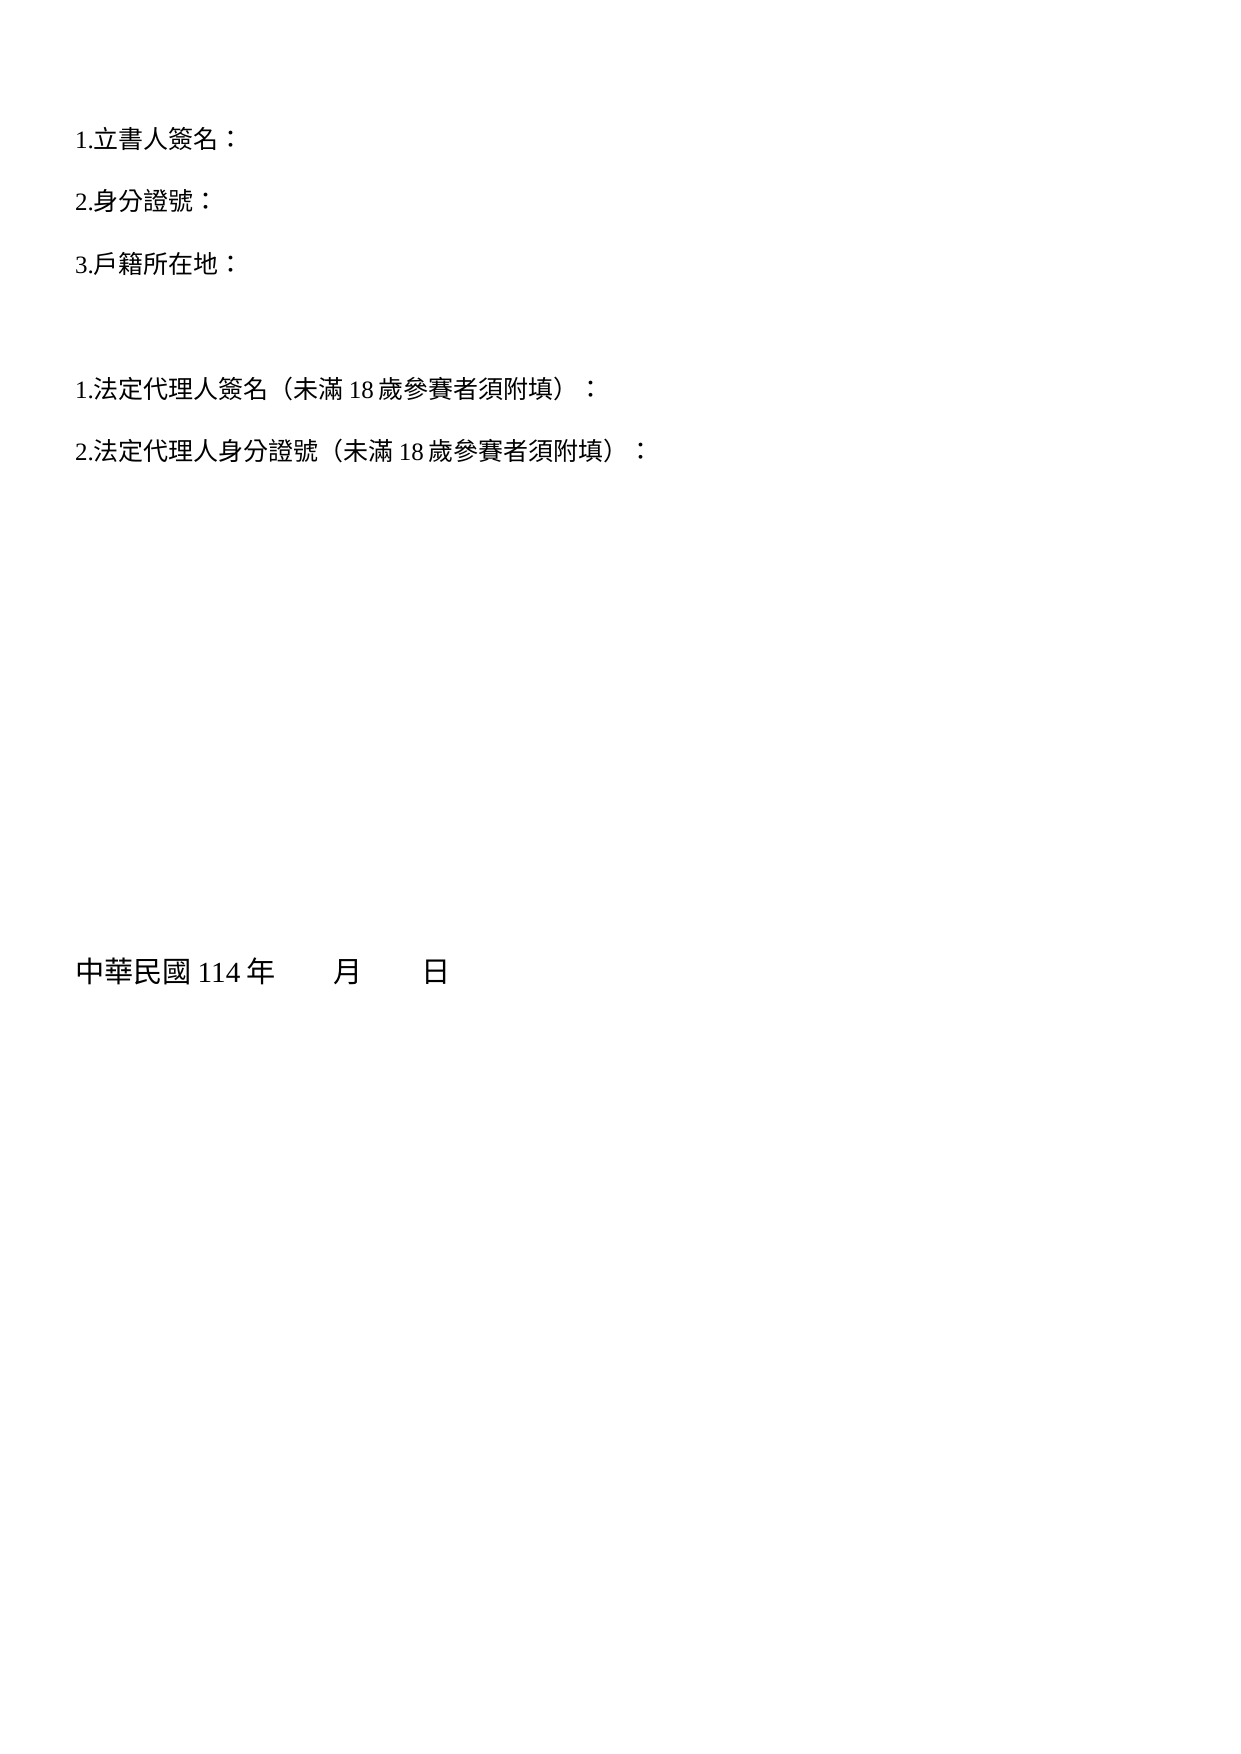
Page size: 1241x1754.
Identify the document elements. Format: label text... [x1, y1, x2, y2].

text 3.戶籍所在地： [75, 221, 1165, 283]
text 中華民國114年 月 日 [75, 928, 1165, 991]
text 1.立書人簽名： [75, 96, 1165, 158]
text 2.法定代理人身分證號（未滿18歲參賽者須附填）： [75, 408, 1165, 471]
text 2.身分證號： [75, 158, 1165, 221]
text 1.法定代理人簽名（未滿18歲參賽者須附填）： [75, 346, 1165, 408]
